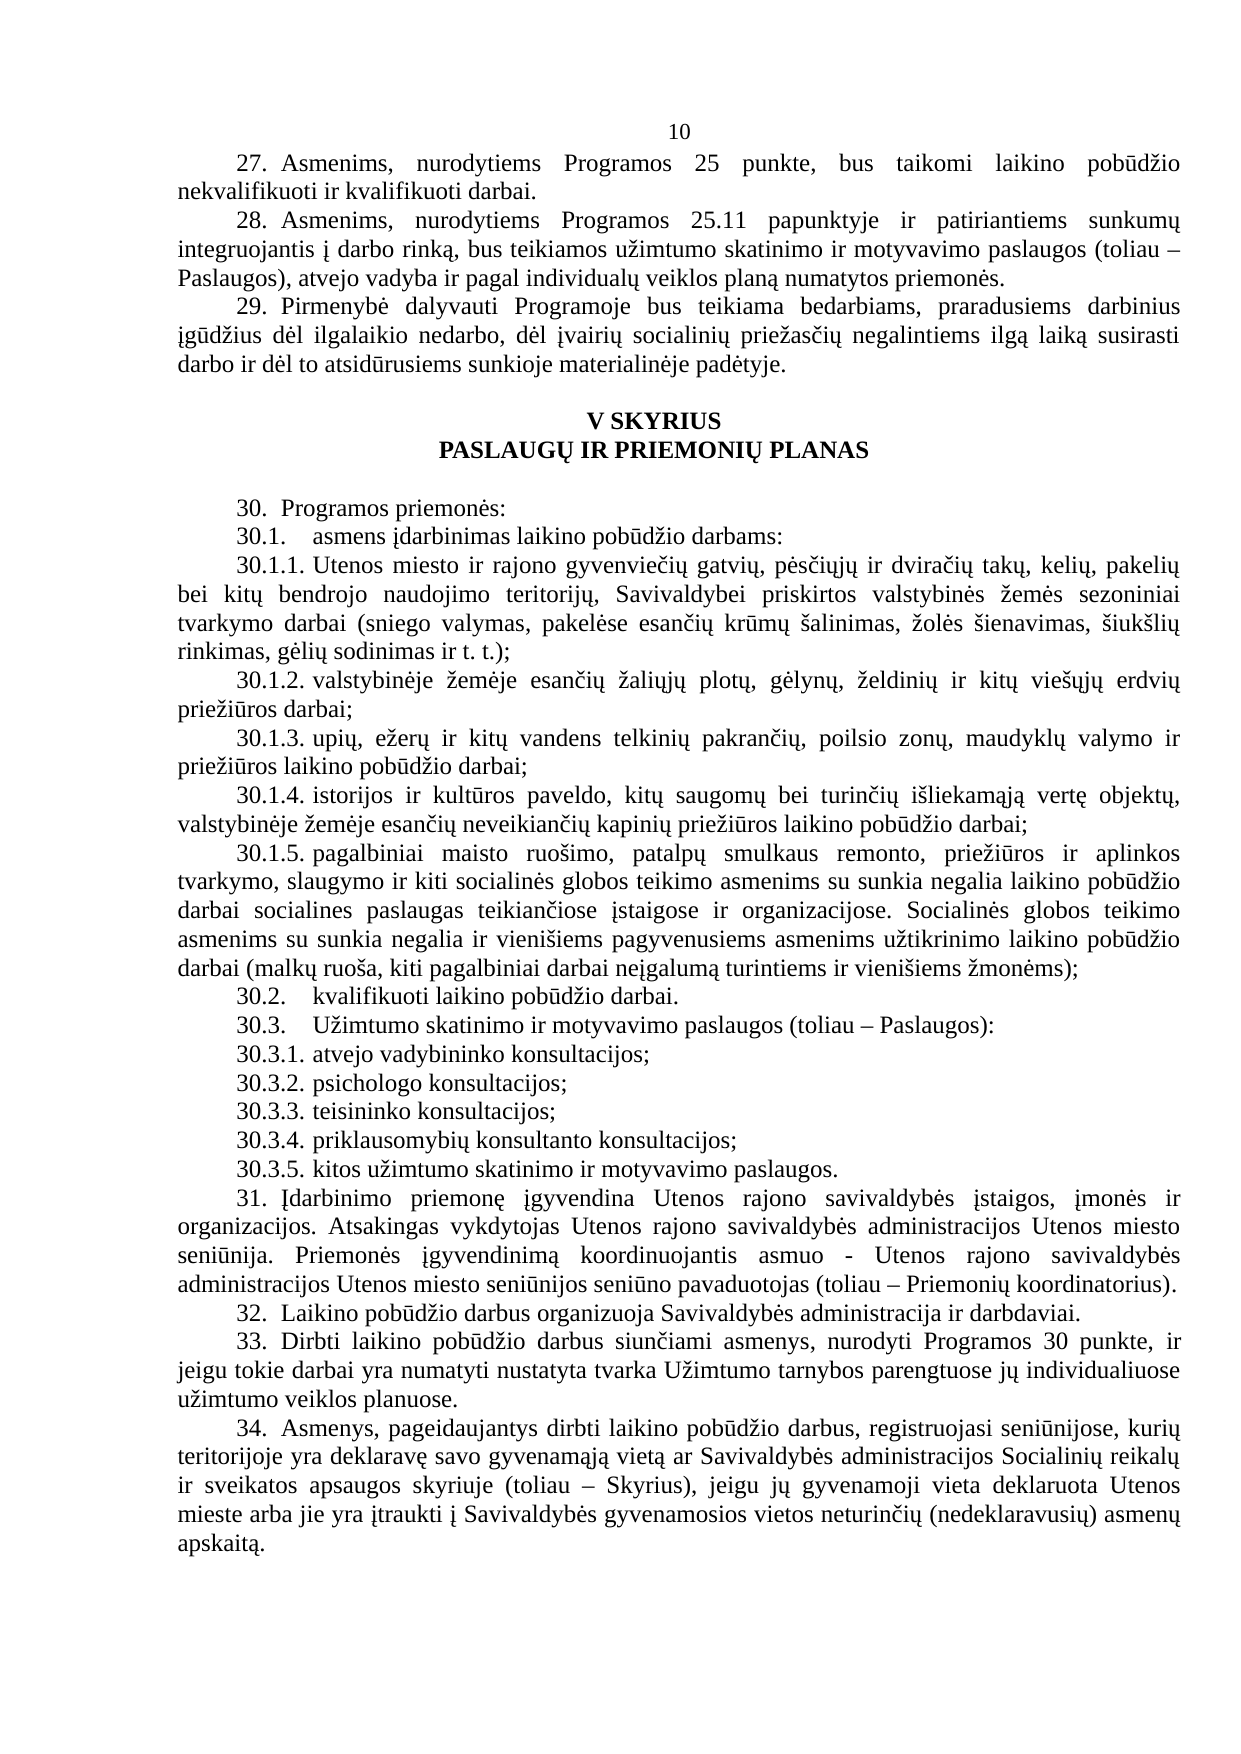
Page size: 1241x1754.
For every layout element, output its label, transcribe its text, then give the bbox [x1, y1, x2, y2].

text 33. Dirbti laikino pobūdžio darbus siunčiami asmenys, nurodyti Programos 30 punkte, ir jeigu tokie darbai yra numatyti nustatyta tvarka Užimtumo tarnybos parengtuose jų individualiuose užimtumo veiklos planuose. [177, 1326, 1181, 1413]
text 30.1.3. upių, ežerų ir kitų vandens telkinių pakrančių, poilsio zonų, maudyklų valymo ir priežiūros laikino pobūdžio darbai; [177, 723, 1181, 780]
text 30.1.1. Utenos miesto ir rajono gyvenviečių gatvių, pėsčiųjų ir dviračių takų, kelių, pakelių bei kitų bendrojo naudojimo teritorijų, Savivaldybei priskirtos valstybinės žemės sezoniniai tvarkymo darbai (sniego valymas, pakelėse esančių krūmų šalinimas, žolės šienavimas, šiukšlių rinkimas, gėlių sodinimas ir t. t.); [177, 550, 1181, 665]
text 30.1. asmens įdarbinimas laikino pobūdžio darbams: [177, 521, 1181, 550]
text 30.1.4. istorijos ir kultūros paveldo, kitų saugomų bei turinčių išliekamąją vertę objektų, valstybinėje žemėje esančių neveikiančių kapinių priežiūros laikino pobūdžio darbai; [177, 780, 1181, 838]
text 31. Įdarbinimo priemonę įgyvendina Utenos rajono savivaldybės įstaigos, įmonės ir organizacijos. Atsakingas vykdytojas Utenos rajono savivaldybės administracijos Utenos miesto seniūnija. Priemonės įgyvendinimą koordinuojantis asmuo - Utenos rajono savivaldybės administracijos Utenos miesto seniūnijos seniūno pavaduotojas (toliau – Priemonių koordinatorius). [177, 1183, 1181, 1298]
text 30.3.1. atvejo vadybininko konsultacijos; [177, 1039, 1181, 1068]
text 30.3.4. priklausomybių konsultanto konsultacijos; [177, 1125, 1181, 1154]
text 30.3. Užimtumo skatinimo ir motyvavimo paslaugos (toliau – Paslaugos): [177, 1010, 1181, 1039]
text V SKYRIUS [141, 406, 1167, 435]
text 30.3.5. kitos užimtumo skatinimo ir motyvavimo paslaugos. [177, 1154, 1181, 1183]
text 28. Asmenims, nurodytiems Programos 25.11 papunktyje ir patiriantiems sunkumų integruojantis į darbo rinką, bus teikiamos užimtumo skatinimo ir motyvavimo paslaugos (toliau – Paslaugos), atvejo vadyba ir pagal individualų veiklos planą numatytos priemonės. [177, 205, 1181, 291]
text 34. Asmenys, pageidaujantys dirbti laikino pobūdžio darbus, registruojasi seniūnijose, kurių teritorijoje yra deklaravę savo gyvenamąją vietą ar Savivaldybės administracijos Socialinių reikalų ir sveikatos apsaugos skyriuje (toliau – Skyrius), jeigu jų gyvenamoji vieta deklaruota Utenos mieste arba jie yra įtraukti į Savivaldybės gyvenamosios vietos neturinčių (nedeklaravusių) asmenų apskaitą. [177, 1413, 1181, 1556]
text 30.1.5. pagalbiniai maisto ruošimo, patalpų smulkaus remonto, priežiūros ir aplinkos tvarkymo, slaugymo ir kiti socialinės globos teikimo asmenims su sunkia negalia laikino pobūdžio darbai socialines paslaugas teikiančiose įstaigose ir organizacijose. Socialinės globos teikimo asmenims su sunkia negalia ir vienišiems pagyvenusiems asmenims užtikrinimo laikino pobūdžio darbai (malkų ruoša, kiti pagalbiniai darbai neįgalumą turintiems ir vienišiems žmonėms); [177, 838, 1181, 981]
text 32. Laikino pobūdžio darbus organizuoja Savivaldybės administracija ir darbdaviai. [177, 1298, 1181, 1326]
text 30. Programos priemonės: [177, 493, 1181, 521]
text PASLAUGŲ IR PRIEMONIŲ PLANAS [141, 435, 1167, 464]
text 30.1.2. valstybinėje žemėje esančių žaliųjų plotų, gėlynų, želdinių ir kitų viešųjų erdvių priežiūros darbai; [177, 665, 1181, 723]
text 30.2. kvalifikuoti laikino pobūdžio darbai. [177, 981, 1181, 1010]
text 30.3.3. teisininko konsultacijos; [177, 1096, 1181, 1125]
text 29. Pirmenybė dalyvauti Programoje bus teikiama bedarbiams, praradusiems darbinius įgūdžius dėl ilgalaikio nedarbo, dėl įvairių socialinių priežasčių negalintiems ilgą laiką susirasti darbo ir dėl to atsidūrusiems sunkioje materialinėje padėtyje. [177, 291, 1181, 378]
text 27. Asmenims, nurodytiems Programos 25 punkte, bus taikomi laikino pobūdžio nekvalifikuoti ir kvalifikuoti darbai. [177, 148, 1181, 205]
text 30.3.2. psichologo konsultacijos; [177, 1068, 1181, 1096]
